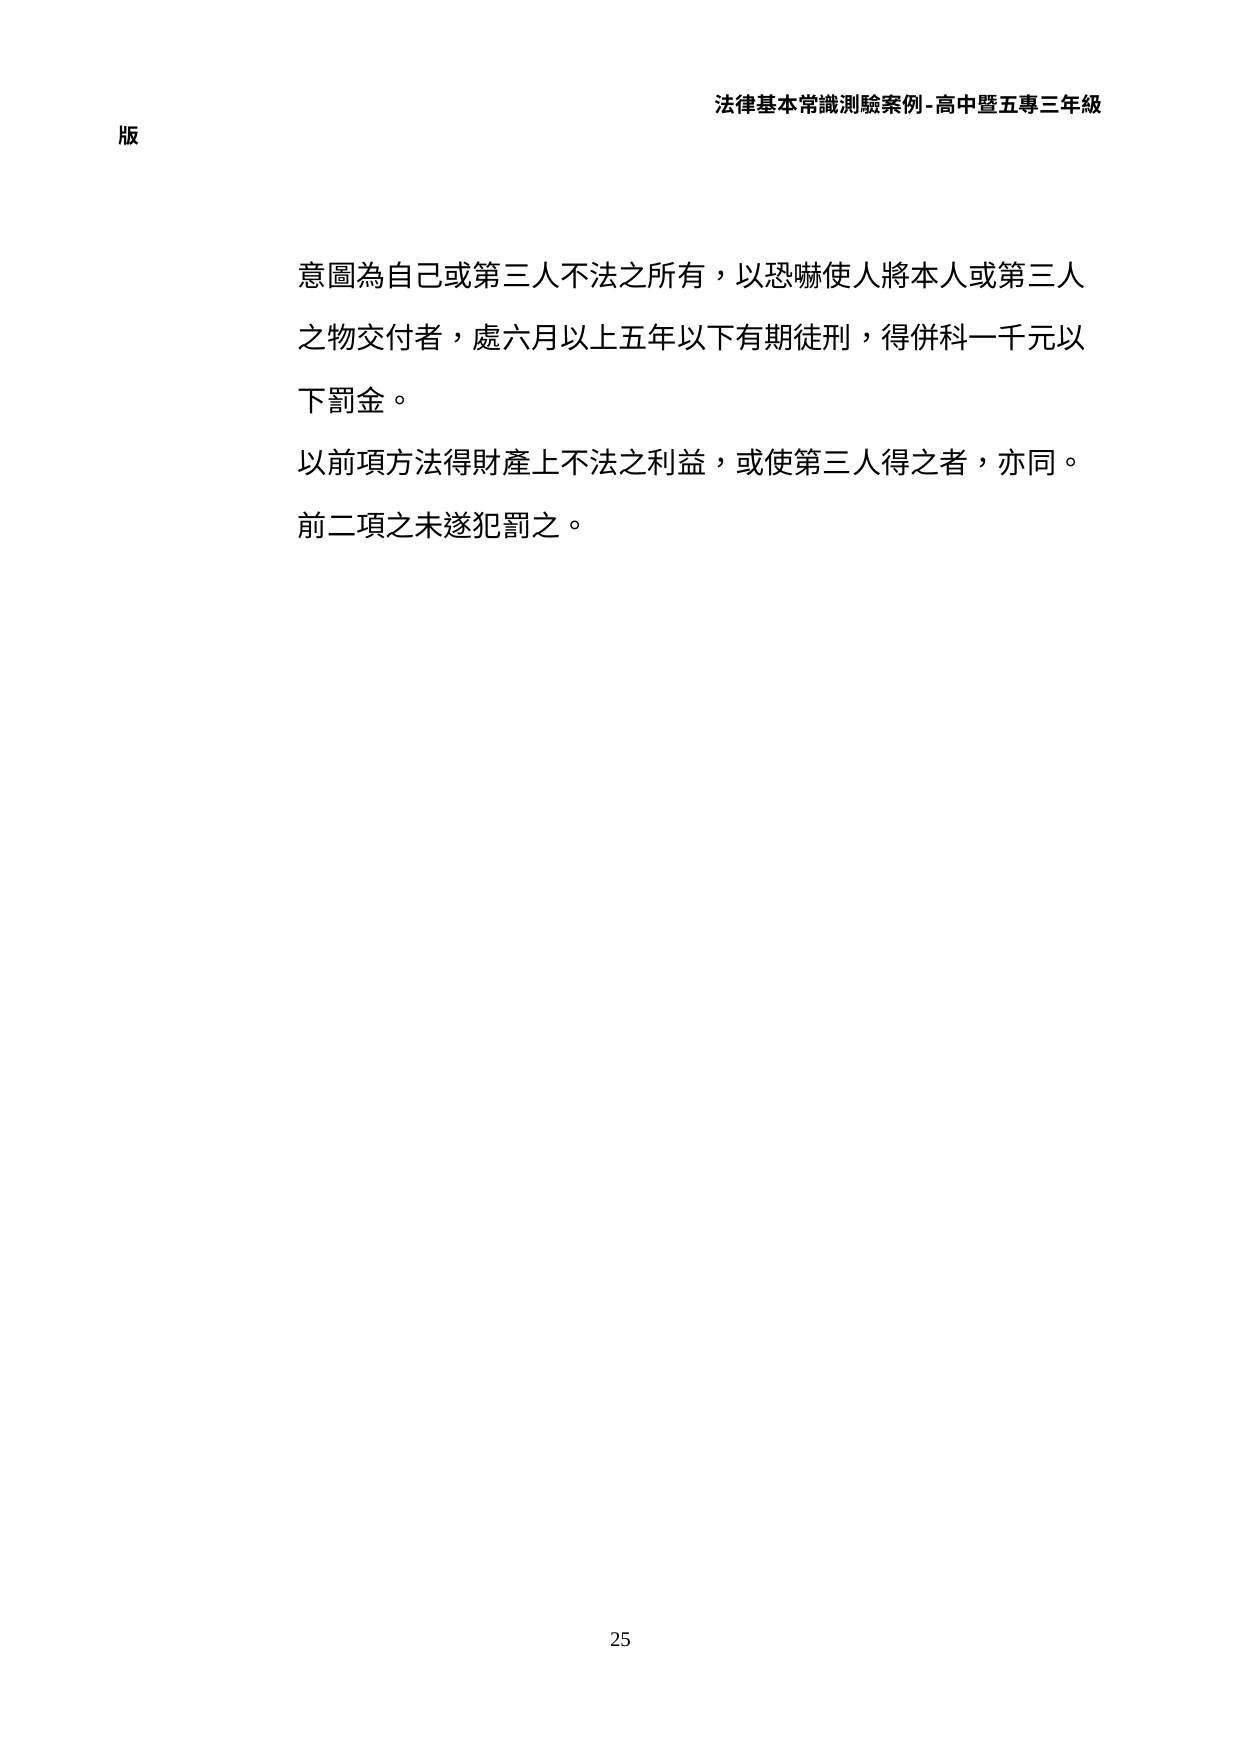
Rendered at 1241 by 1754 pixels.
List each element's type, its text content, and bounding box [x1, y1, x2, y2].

table_cell 意圖為自己或第三人不法之所有，以恐嚇使人將本人或第三人之物交付者，處六月以上五年以下有期徒刑，得併科一千元以下罰金。 以前項方法得財產上不法之利益，或使第三人得之者，亦同。 前二項之未遂犯罰之。 [296, 169, 1087, 546]
table_cell [153, 169, 296, 546]
